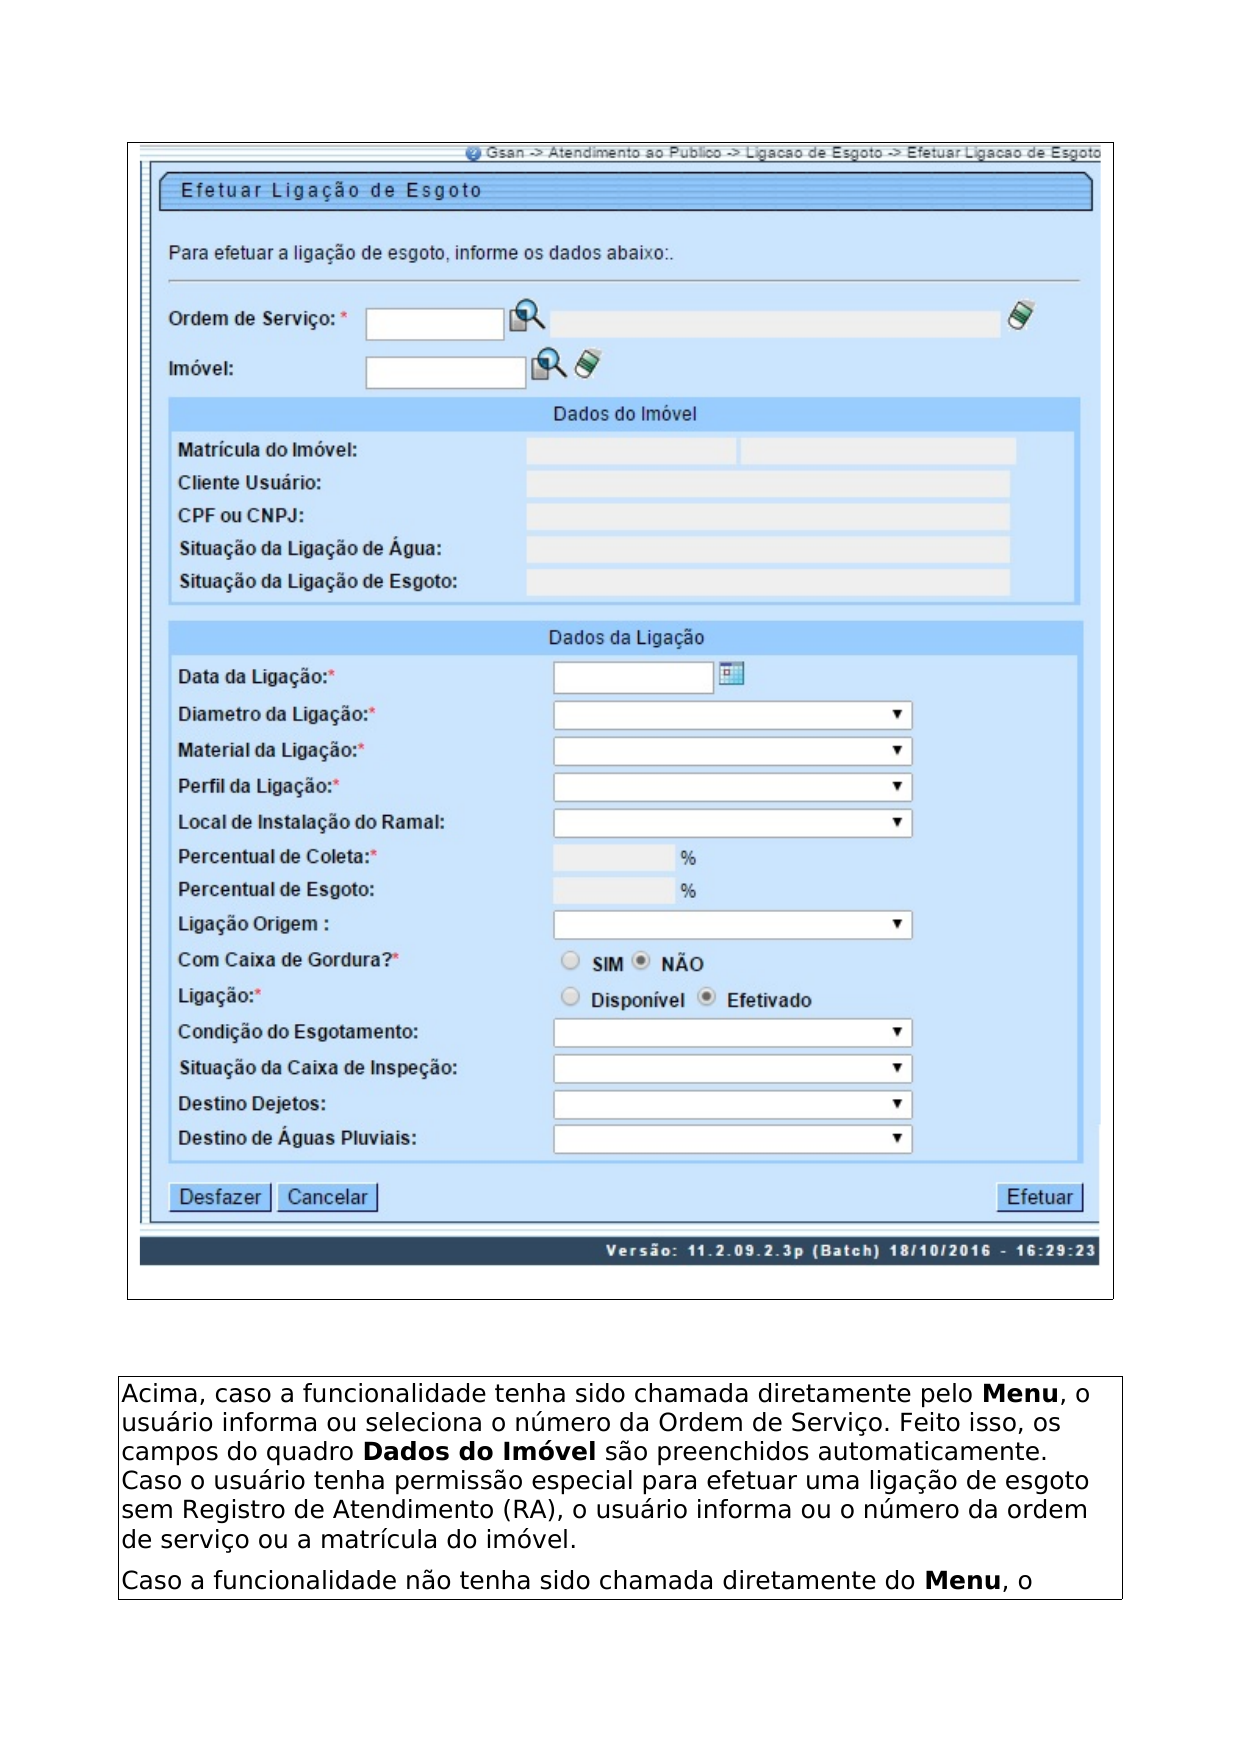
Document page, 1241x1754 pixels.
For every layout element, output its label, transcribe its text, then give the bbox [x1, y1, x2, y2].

table_header Acima, caso a funcionalidade tenha sido chamada diretamente pelo Menu, o usuário informa ou seleciona o número da Ordem de Serviço. Feito isso, os campos do quadro Dados do Imóvel são preenchidos automaticamente. Caso o usuário tenha permissão especial para efetuar uma ligação de esgoto sem Registro de Atendimento (RA), o usuário informa ou o número da ordem de serviço ou a matrícula do imóvel. Caso a funcionalidade não tenha sido chamada diretamente do Menu, o sistema exibe o número da Ordem de Serviço e não é permitida alteração. Dependendo de parametrização da empresa, os campos da funcionalidade podem vir descritos com: Dados do Imóvel - o sistema deve exibir as informações do imóvel, sem permitir alteração: Matrícula do Imóvel; A inscrição do Imóvel composta por: Localidade; Setor Comercial; Quadra; Lote; Sublote; Dados do Cliente Usuário: Cliente Usuário; CPF ou CNPJ; Situação da Ligação de Água; Situação da Ligação de Esgoto; Dados da Ligação: Data da ligação; Diâmetro da Ligação (obrigatório); Material da Ligação (obrigatório); Perfil da Ligação (obrigatório), o sistema seleciona os registros ativos; Percentual de Coleta (obrigatório) – iniciar com 100%; Ligação Origem (opcional), o sistema seleciona os registros ativos; Com caixa de gordura? (obrigatório, permite selecionar uma das opções entre SIM e NÃO; Condição do Esgotamento (opcional), seleciona os registros ativos; Situação da Caixa de Inspeção (opcional), seleciona os registros ativos; Destino dos Dejetos (opcional), seleciona os registros ativos; Destino de Águas Pluviais (opcional), selecionar os registros ativos. A funcionalidade permite que o parcelamento de serviços possa ser informado/executado por qualquer usuário, sem a necessidade de possuir a permissão especial Alterar Dados da Cobrança de Serviços. Os imóveis na situação Factível Faturável só serão faturados de esgoto depois de decorrida a quantidade de dias da ligação de esgoto informada na funcionalidade de encerrar ordem de serviço (data do encerramento), ou em data informada na atualização em lote e a quantidade de dias nos parâmetros do sistema. No caso do dispositivo móvel, foi alterada a funcionalidade que faz o envio para o dispositivo móvel dos dados necessários para o faturamento, para que também seja enviada a data da ligação de esgoto (para detalhes sobre a integração GSAN com dispositivos móveis clique AQUI). A funcionalidade Efetuar Ligação de Esgoto foi alterada para permitir mudar a situação de esgoto de Factível Faturável para Ligado. De forma semelhante, também foi alterada as funcionalidade de Efetuar Ligação de Esgoto Sem RA. Para as empresas que utilizam Postgree, foram alteradas as funcionalidades de Efetuar Ligação de Esgoto e Efetuar Ligação de Esgoto Sem RA, para só permitir efetuar a ligação se houver nível de instalação de esgoto no imóvel. Caso não seja possível a instalação, o sistema envia uma mensagem ao usuário. O campo pode ser visualizado nas funcionalidades Inserir Imóvel e Manter Imóvel (Aba Característica). Informe os campos que julgar necessários (para detalhes sobre o preenchimento dos campos clique AQUI) e clique em . O sistema executa algumas validações: Validar Ordem de Serviço Caso não exista a Ordem de Serviço, o sistema exibe a mensagem: Ordem de Serviço inexistente. Caso o serviço associado à Ordem de Serviço não corresponda à Ligação de Esgoto, o sistema exibe a mensagem: Serviço associado à ordem de serviço não corresponde à Ligação de Esgoto. Caso a Ordem de Serviço tenha sido informada via Menu e a situação da Ordem de Serviço não esteja encerrada por execução, o sistema exibe a mensagem: Esta Ordem de Serviço está «descrição da situação ». Caso a Resolução de Diretoria (RD) associada à Ordem de Serviço não tenha um imóvel informado, o sistema exibe a mensagem: O RD «número do RD» associado à ordem de serviço informada não tem imóvel associado. Caso a Ordem de Serviço tenha sido informada via Menu e a situação da Ordem de Serviço esteja encerrada sem ser por execução. Validar Situação da Ligação de Esgoto do Imóvel: Caso a situação da ligação de esgoto do imóvel esteja diferente de POTENCIAL, FACTÍVEL e EM FISCALIZAÇÃO, o sistema exibe a mensagem: Situação da Ligação de Esgoto do Imóvel está inválida para efetuar a ligação, a situação do ESGOTO deve ser Potencial, Factível ou Em Fiscalização. Verificar existência de dados: Caso não exista a tabela na base de dados, o sistema exibe a mensagem: Tabela «nome da tabela» inexistente e cancela a operação. Caso a tabela esteja sem dados, o sistema exibe a mensagem: Tabela «nome da tabela» sem dados para seleção e cancela a operação. Verificar preenchimento dos campos: Caso o usuário não informe ou selecione o conteúdo de algum campo necessário à confirmação da efetivação da ligação de esgoto, o sistema exibe a mensagem: Informe «nome do campo que não foi preenchido ou selecionado». Verificar sucesso da transação: Caso o código de retorno da operação efetuada no banco de dados seja diferente de zero, o sistema exibe a mensagem conforme o código de retorno; caso contrário, será exibida a mensagem: Ligação de Esgoto do imóvel efetuada com sucesso. Validar Percentual de Coleta: Caso o usuário informe o valor do percentual de coleta maior que 100%, o sistema exibe a mensagem: Percentual de Coleta deve ser no máximo 100,00%. Caso o usuário informe um novo valor diferente do existente, e o usuário não possua permissão especial para alterar o percentual, o sistema exibe a mensagem: Percentual de coleta deverá ser «percentual anterior a modificação ». Verificar situação do imóvel: Caso a situação do imóvel não seja ativa, o sistema exibe a mensagem: Imóvel «xxxxxxx» associado a ordem de serviço não está ativo. Verificar situação rede de esgoto da quadra: Caso a empresa não utilize o conceito de face de quadra e não exista rede de esgoto na quadra do imóvel, o sistema exibe a mensagem: Não existe rede de esgoto na quadra do imóvel «xxxxxxxx». Caso a empresa utilize o conceito de face de quadra e não exista rede de esgoto na face de quadra do imóvel, o sistema exibe a mensagem: Não existe rede de esgoto na face de quadra do imóvel «xxxxxxxx». Atualização realizada por outro usuário: Caso o usuário esteja tentando atualizar um imóvel e este já tenha sido atualizado durante a manutenção corrente, o sistema exibe a mensagem: Esse(s) registro(s) foi(ram) atualizado(s) ou removido(s) por outro usuário durante a operação. Realize uma nova manutenção. Verificar Existência do Tipo de Débito: Caso exista o tipo de débito no tipo de serviço associado à ordem de serviço informada, o sistema exibe e solicita dados obrigatórios para inclusão do débito a cobrar. Validar Motivo da Não Cobrança: Caso o motivo da não cobrança seja selecionado e o usuário não possua senha especial, o sistema exibe a mensagem: Motivo da Não cobrança não deve ser selecionado. Validar Percentual de Cobrança: Caso o percentual de abatimento selecionado seja diferente de 100% e o usuário não possua senha especial, o sistema exibe a mensagem: Percentual de Cobrança do Débito deverá ser 100%. Validar Quantidade de Parcelas: Caso a quantidade de parcela informada seja igual a 0(zero), o sistema exibe a mensagem: Quantidade de Parcelas informada não pode ser igual a 0(zero). Caso a quantidade de parcelas informadas seja maior que o número máximo de parcelas permitidas para financiamento e o usuário não possua senha especial, o sistema exibe a mensagem: Quantidade de Parcelas informada não pode ser superior a « xxxx ». Alteração de Valor: Caso o indicador de permissão de alteração de valor tenha valor igual a Sim, o sistema permite que o usuário altere o valor indicado. Verificar existência da matrícula do imóvel: Caso a matrícula do imóvel informada não exista, o sistema exibe a mensagem: Matrícula inexistente. Verificar existência da ligação de esgoto: Caso já exista ligação de esgoto para o imóvel, a ligação de esgoto existente é atualizada. [119, 1377, 1122, 1599]
table_header [128, 143, 1113, 1299]
picture [139, 144, 1101, 1267]
